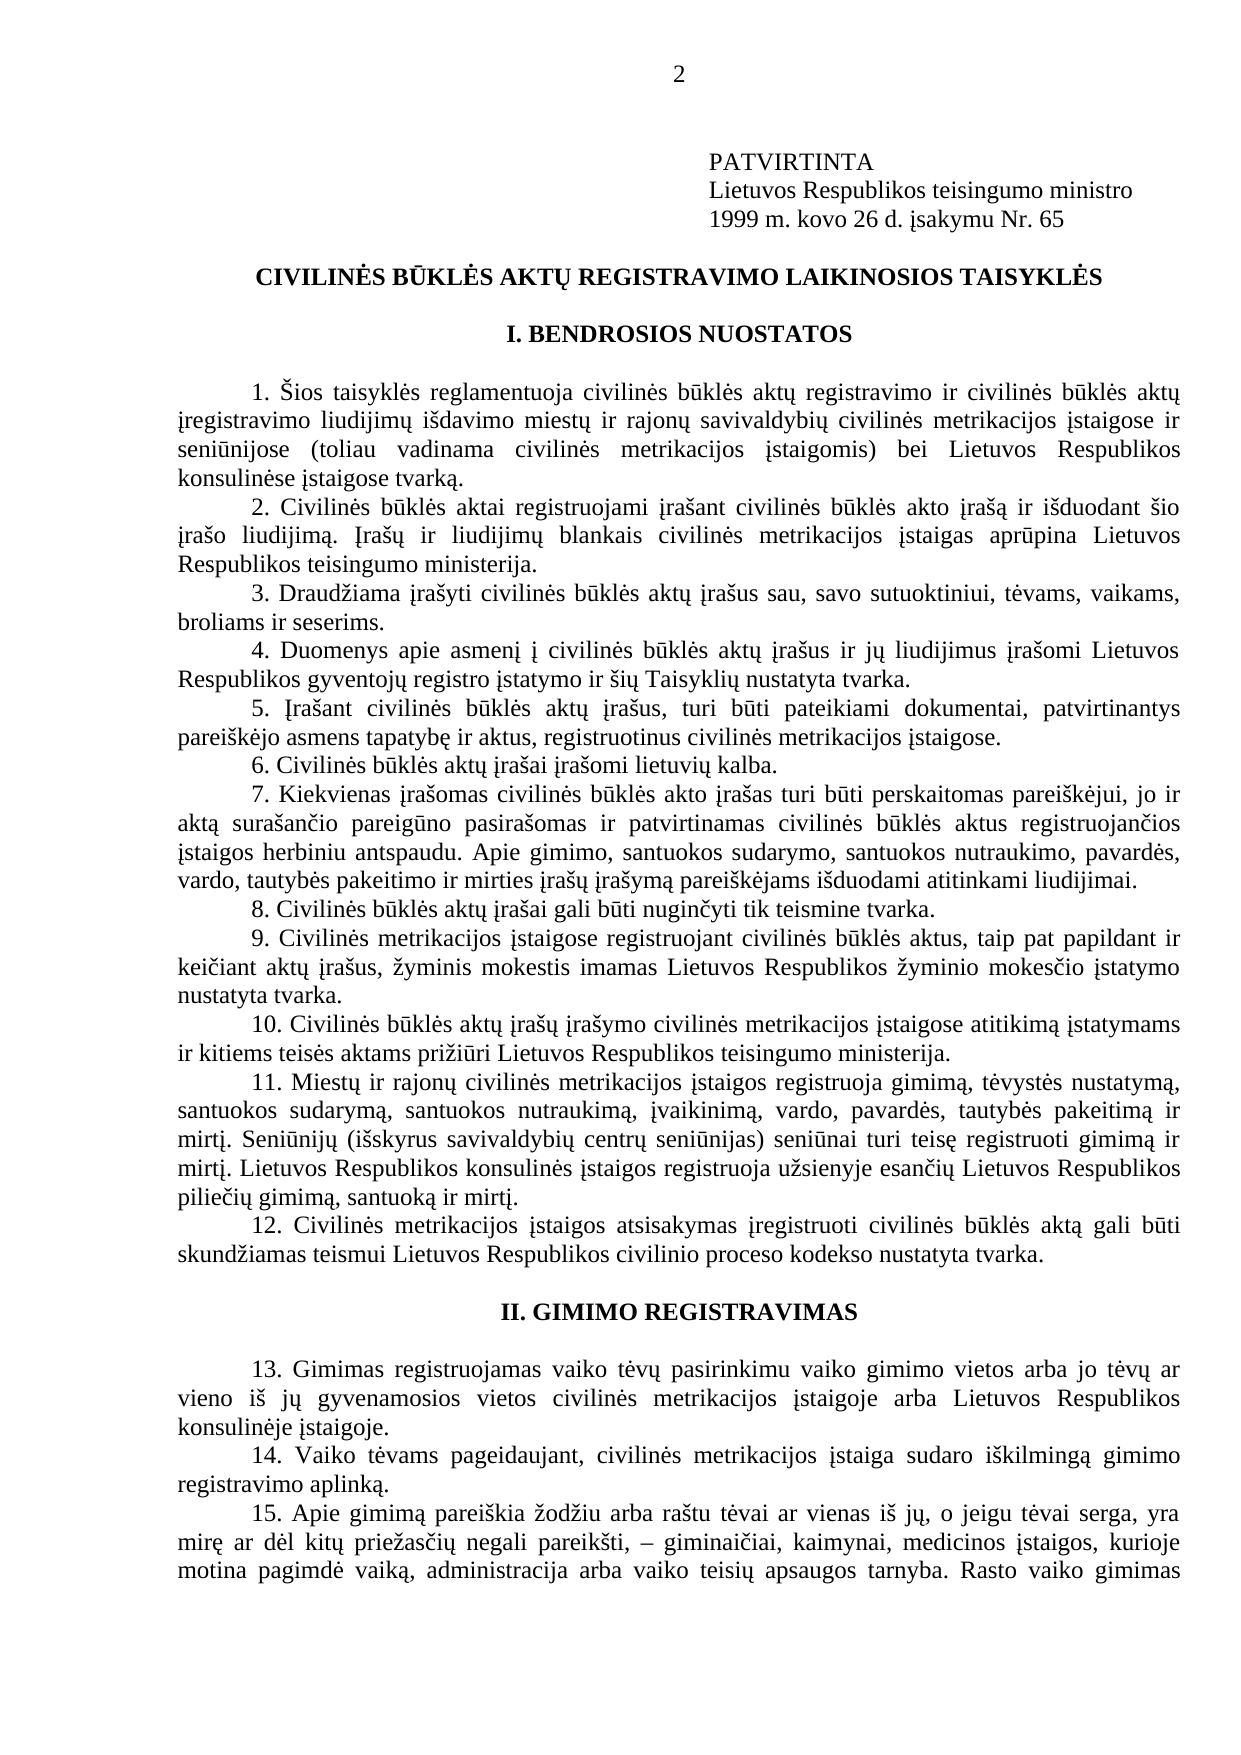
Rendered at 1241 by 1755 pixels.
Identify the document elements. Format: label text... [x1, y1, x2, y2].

text 13. Gimimas registruojamas vaiko tėvų pasirinkimu vaiko gimimo vietos arba jo tėvų ar vieno iš jų gyvenamosios vietos civilinės metrikacijos įstaigoje arba Lietuvos Respublikos konsulinėje įstaigoje. [177, 1354, 1181, 1441]
text 8. Civilinės būklės aktų įrašai gali būti nuginčyti tik teismine tvarka. [177, 894, 1181, 923]
text 15. Apie gimimą pareiškia žodžiu arba raštu tėvai ar vienas iš jų, o jeigu tėvai serga, yra mirę ar dėl kitų priežasčių negali pareikšti, – giminaičiai, kaimynai, medicinos įstaigos, kurioje motina pagimdė vaiką, administracija arba vaiko teisių apsaugos tarnyba. Rasto vaiko gimimas [177, 1498, 1181, 1584]
text 2. Civilinės būklės aktai registruojami įrašant civilinės būklės akto įrašą ir išduodant šio įrašo liudijimą. Įrašų ir liudijimų blankais civilinės metrikacijos įstaigas aprūpina Lietuvos Respublikos teisingumo ministerija. [177, 492, 1181, 578]
text CIVILINĖS BŪKLĖS AKTŲ REGISTRAVIMO LAIKINOSIOS TAISYKLĖS [177, 262, 1181, 291]
text PATVIRTINTA [177, 147, 1181, 176]
text 7. Kiekvienas įrašomas civilinės būklės akto įrašas turi būti perskaitomas pareiškėjui, jo ir aktą surašančio pareigūno pasirašomas ir patvirtinamas civilinės būklės aktus registruojančios įstaigos herbiniu antspaudu. Apie gimimo, santuokos sudarymo, santuokos nutraukimo, pavardės, vardo, tautybės pakeitimo ir mirties įrašų įrašymą pareiškėjams išduodami atitinkami liudijimai. [177, 779, 1181, 894]
text 1999 m. kovo 26 d. įsakymu Nr. 65 [177, 204, 1181, 233]
text 14. Vaiko tėvams pageidaujant, civilinės metrikacijos įstaiga sudaro iškilmingą gimimo registravimo aplinką. [177, 1441, 1181, 1498]
text 6. Civilinės būklės aktų įrašai įrašomi lietuvių kalba. [177, 751, 1181, 779]
text 11. Miestų ir rajonų civilinės metrikacijos įstaigos registruoja gimimą, tėvystės nustatymą, santuokos sudarymą, santuokos nutraukimą, įvaikinimą, vardo, pavardės, tautybės pakeitimą ir mirtį. Seniūnijų (išskyrus savivaldybių centrų seniūnijas) seniūnai turi teisę registruoti gimimą ir mirtį. Lietuvos Respublikos konsulinės įstaigos registruoja užsienyje esančių Lietuvos Respublikos piliečių gimimą, santuoką ir mirtį. [177, 1067, 1181, 1211]
text I. BENDROSIOS NUOSTATOS [177, 319, 1181, 348]
text 12. Civilinės metrikacijos įstaigos atsisakymas įregistruoti civilinės būklės aktą gali būti skundžiamas teismui Lietuvos Respublikos civilinio proceso kodekso nustatyta tvarka. [177, 1211, 1181, 1268]
text 9. Civilinės metrikacijos įstaigose registruojant civilinės būklės aktus, taip pat papildant ir keičiant aktų įrašus, žyminis mokestis imamas Lietuvos Respublikos žyminio mokesčio įstatymo nustatyta tvarka. [177, 923, 1181, 1009]
text II. GIMIMO REGISTRAVIMAS [177, 1297, 1181, 1326]
text 5. Įrašant civilinės būklės aktų įrašus, turi būti pateikiami dokumentai, patvirtinantys pareiškėjo asmens tapatybę ir aktus, registruotinus civilinės metrikacijos įstaigose. [177, 693, 1181, 751]
text 3. Draudžiama įrašyti civilinės būklės aktų įrašus sau, savo sutuoktiniui, tėvams, vaikams, broliams ir seserims. [177, 578, 1181, 636]
text 1. Šios taisyklės reglamentuoja civilinės būklės aktų registravimo ir civilinės būklės aktų įregistravimo liudijimų išdavimo miestų ir rajonų savivaldybių civilinės metrikacijos įstaigose ir seniūnijose (toliau vadinama civilinės metrikacijos įstaigomis) bei Lietuvos Respublikos konsulinėse įstaigose tvarką. [177, 377, 1181, 492]
text 10. Civilinės būklės aktų įrašų įrašymo civilinės metrikacijos įstaigose atitikimą įstatymams ir kitiems teisės aktams prižiūri Lietuvos Respublikos teisingumo ministerija. [177, 1009, 1181, 1067]
text Lietuvos Respublikos teisingumo ministro [177, 176, 1181, 204]
text 4. Duomenys apie asmenį į civilinės būklės aktų įrašus ir jų liudijimus įrašomi Lietuvos Respublikos gyventojų registro įstatymo ir šių Taisyklių nustatyta tvarka. [177, 636, 1181, 693]
